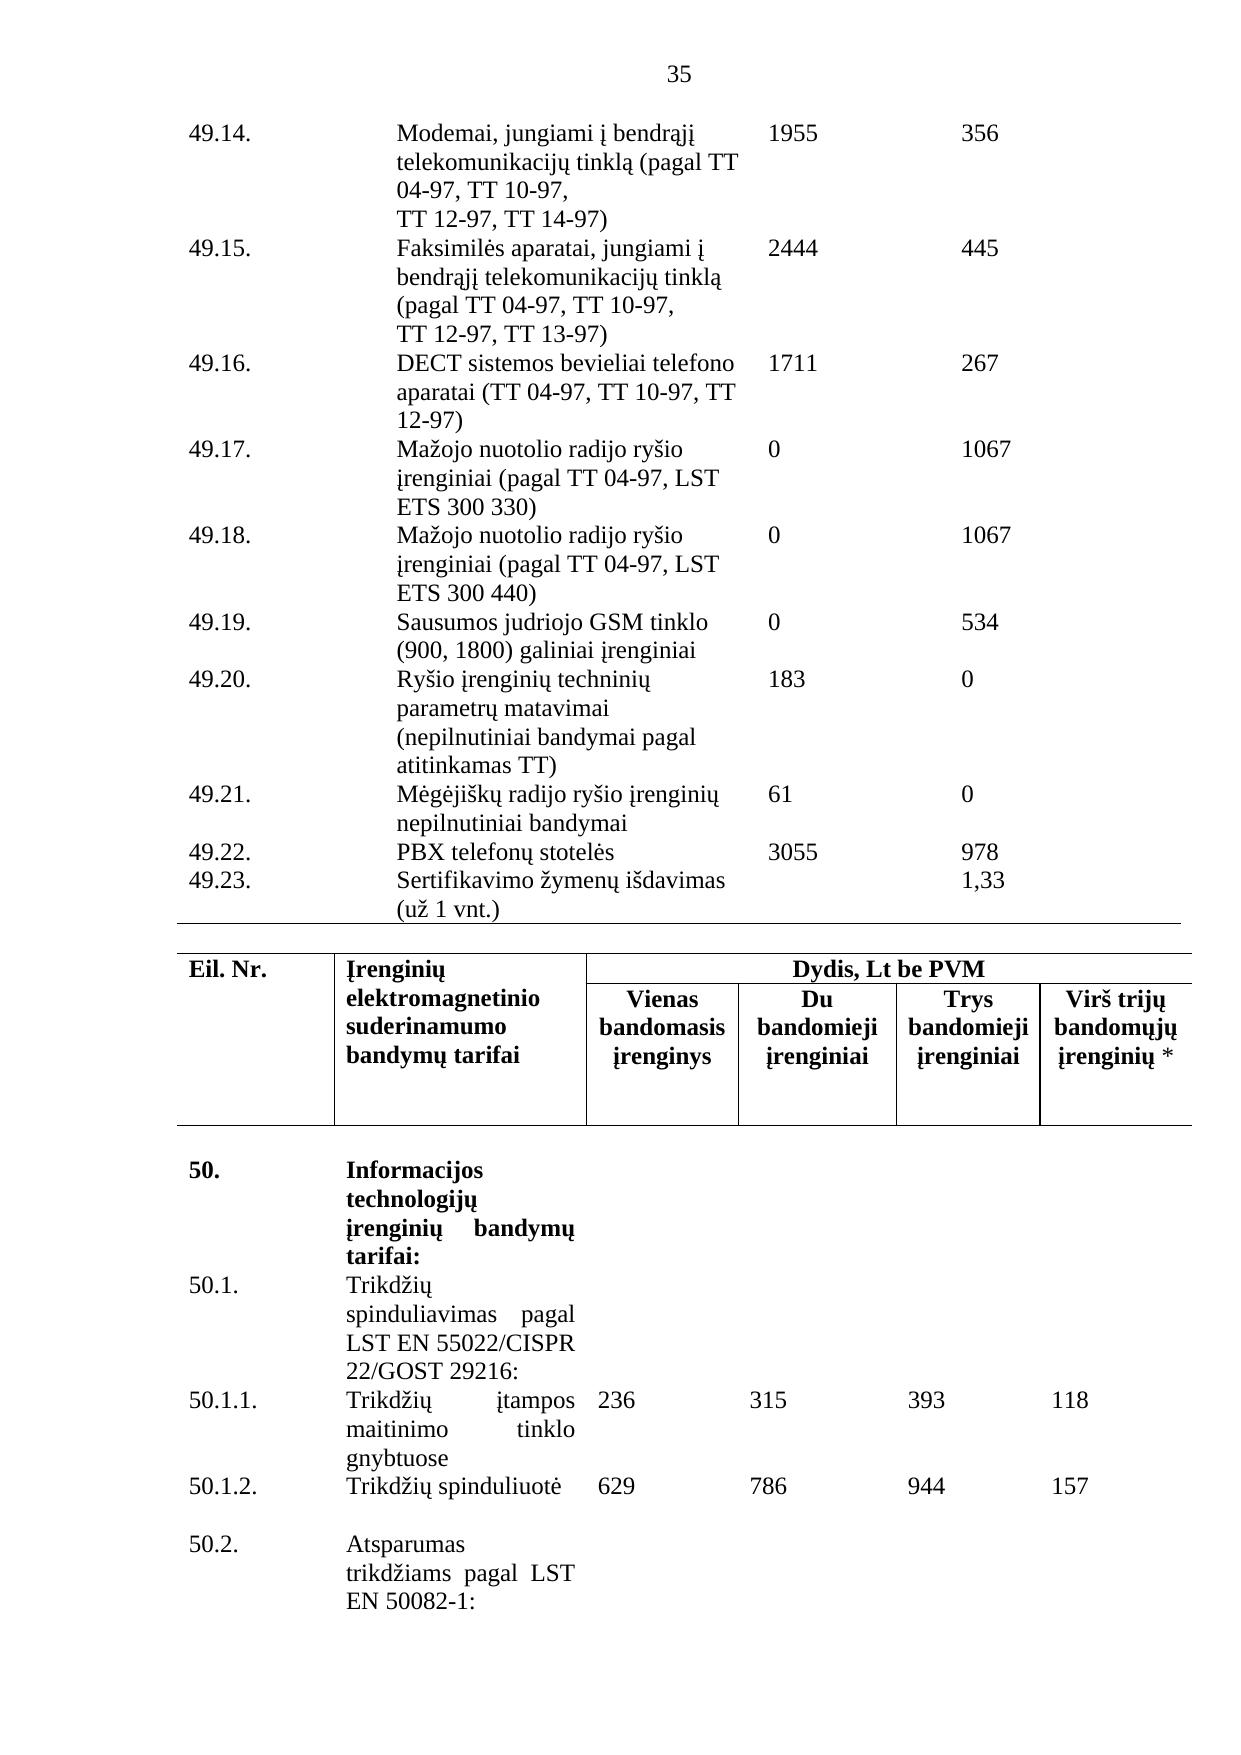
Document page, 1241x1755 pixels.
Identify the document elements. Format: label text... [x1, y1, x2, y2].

table_cell 2444 [757, 233, 950, 319]
table_header Eil. Nr. [177, 954, 334, 1125]
table_cell [586, 1529, 738, 1615]
table_cell Faksimilės aparatai, jungiami į bendrąjį telekomunikacijų tinklą (pagal TT 04-97, TT 10-97, [385, 233, 757, 319]
table_cell 49.18. [177, 521, 385, 607]
table_cell 0 [950, 664, 1181, 779]
table_cell [586, 1155, 738, 1270]
table_cell [950, 319, 1181, 348]
table_cell 1067 [950, 434, 1181, 521]
table_cell Trikdžių spinduliavimas pagal LST EN 55022/CISPR 22/GOST 29216: [335, 1270, 586, 1385]
table_cell 445 [950, 233, 1181, 319]
table_cell 393 [896, 1385, 1040, 1471]
table_cell [896, 1155, 1040, 1270]
table_cell [177, 319, 385, 348]
table_cell [950, 204, 1181, 233]
table_cell [335, 1500, 586, 1529]
table_cell Mažojo nuotolio radijo ryšio įrenginiai (pagal TT 04-97, LST ETS 300 330) [385, 434, 757, 521]
table_cell 61 [757, 779, 950, 837]
table_cell 786 [738, 1471, 896, 1500]
table_cell [177, 1500, 334, 1529]
table_cell 49.23. [177, 866, 385, 923]
table_cell 944 [896, 1471, 1040, 1500]
table_cell 49.19. [177, 607, 385, 664]
table_cell [757, 319, 950, 348]
table_cell Trikdžių įtampos maitinimo tinklo gnybtuose [335, 1385, 586, 1471]
table_cell TT 12-97, TT 13-97) [385, 319, 757, 348]
table_cell 1067 [950, 521, 1181, 607]
table_cell 49.21. [177, 779, 385, 837]
table_cell Trys bandomieji įrenginiai [897, 984, 1039, 1125]
table_cell 0 [757, 607, 950, 664]
table_cell [1040, 1126, 1192, 1155]
table_cell 1,33 [950, 866, 1181, 923]
table_cell Vienas bandomasis įrenginys [587, 984, 738, 1125]
table_cell 183 [757, 664, 950, 779]
table_cell [335, 1126, 586, 1155]
table_cell Sertifikavimo žymenų išdavimas (už 1 vnt.) [385, 866, 757, 923]
table_cell [586, 1270, 738, 1385]
table_cell 49.22. [177, 837, 385, 866]
table_cell [177, 1126, 334, 1155]
table_cell [896, 1500, 1040, 1529]
table_header Dydis, Lt be PVM [587, 954, 1192, 983]
table_cell 0 [950, 779, 1181, 837]
table_cell 236 [586, 1385, 738, 1471]
table_cell TT 12-97, TT 14-97) [385, 204, 757, 233]
table_cell 50.1.1. [177, 1385, 334, 1471]
table_cell 629 [586, 1471, 738, 1500]
table_cell [896, 1270, 1040, 1385]
table_cell 3055 [757, 837, 950, 866]
table_cell Trikdžių spinduliuotė [335, 1471, 586, 1500]
table_cell 356 [950, 118, 1181, 204]
table_cell 1955 [757, 118, 950, 204]
table_cell 49.17. [177, 434, 385, 521]
table_cell [177, 204, 385, 233]
table_cell 49.14. [177, 118, 385, 204]
table_cell [738, 1270, 896, 1385]
table_cell Ryšio įrenginių techninių parametrų matavimai (nepilnutiniai bandymai pagal atitinkamas TT) [385, 664, 757, 779]
table_cell [586, 1126, 738, 1155]
table_cell 49.15. [177, 233, 385, 319]
table_cell Du bandomieji įrenginiai [739, 984, 896, 1125]
table_cell 315 [738, 1385, 896, 1471]
table_cell 118 [1040, 1385, 1192, 1471]
table_cell Sausumos judriojo GSM tinklo (900, 1800) galiniai įrenginiai [385, 607, 757, 664]
table_header Įrenginių elektromagnetinio suderinamumo bandymų tarifai [335, 954, 586, 1125]
table_cell 49.20. [177, 664, 385, 779]
table_cell Virš trijų bandomųjų įrenginių * [1041, 984, 1192, 1125]
table_cell 0 [757, 521, 950, 607]
table_cell [1040, 1500, 1192, 1529]
table_cell Mėgėjiškų radijo ryšio įrenginių nepilnutiniai bandymai [385, 779, 757, 837]
table_cell 0 [757, 434, 950, 521]
table_cell 978 [950, 837, 1181, 866]
table_cell Atsparumas trikdžiams pagal LST EN 50082-1: [335, 1529, 586, 1615]
table_cell Informacijos technologijų įrenginių bandymų tarifai: [335, 1155, 586, 1270]
table_cell [1040, 1529, 1192, 1615]
table_cell [757, 866, 950, 923]
table_cell 534 [950, 607, 1181, 664]
table_cell 50.1.2. [177, 1471, 334, 1500]
table_cell [738, 1155, 896, 1270]
table_cell [738, 1126, 896, 1155]
table_cell [896, 1126, 1040, 1155]
table_cell [757, 204, 950, 233]
table_cell DECT sistemos bevieliai telefono aparatai (TT 04-97, TT 10-97, TT 12-97) [385, 348, 757, 434]
table_cell 1711 [757, 348, 950, 434]
table_cell [1040, 1155, 1192, 1270]
table_cell 50. [177, 1155, 334, 1270]
table_cell 49.16. [177, 348, 385, 434]
table_cell 267 [950, 348, 1181, 434]
table_cell 157 [1040, 1471, 1192, 1500]
table_cell [738, 1529, 896, 1615]
table_cell 50.2. [177, 1529, 334, 1615]
table_cell [586, 1500, 738, 1529]
table_cell PBX telefonų stotelės [385, 837, 757, 866]
table_cell Modemai, jungiami į bendrąjį telekomunikacijų tinklą (pagal TT 04-97, TT 10-97, [385, 118, 757, 204]
table_cell 50.1. [177, 1270, 334, 1385]
table_cell [896, 1529, 1040, 1615]
table_cell [738, 1500, 896, 1529]
table_cell Mažojo nuotolio radijo ryšio įrenginiai (pagal TT 04-97, LST ETS 300 440) [385, 521, 757, 607]
table_cell [1040, 1270, 1192, 1385]
